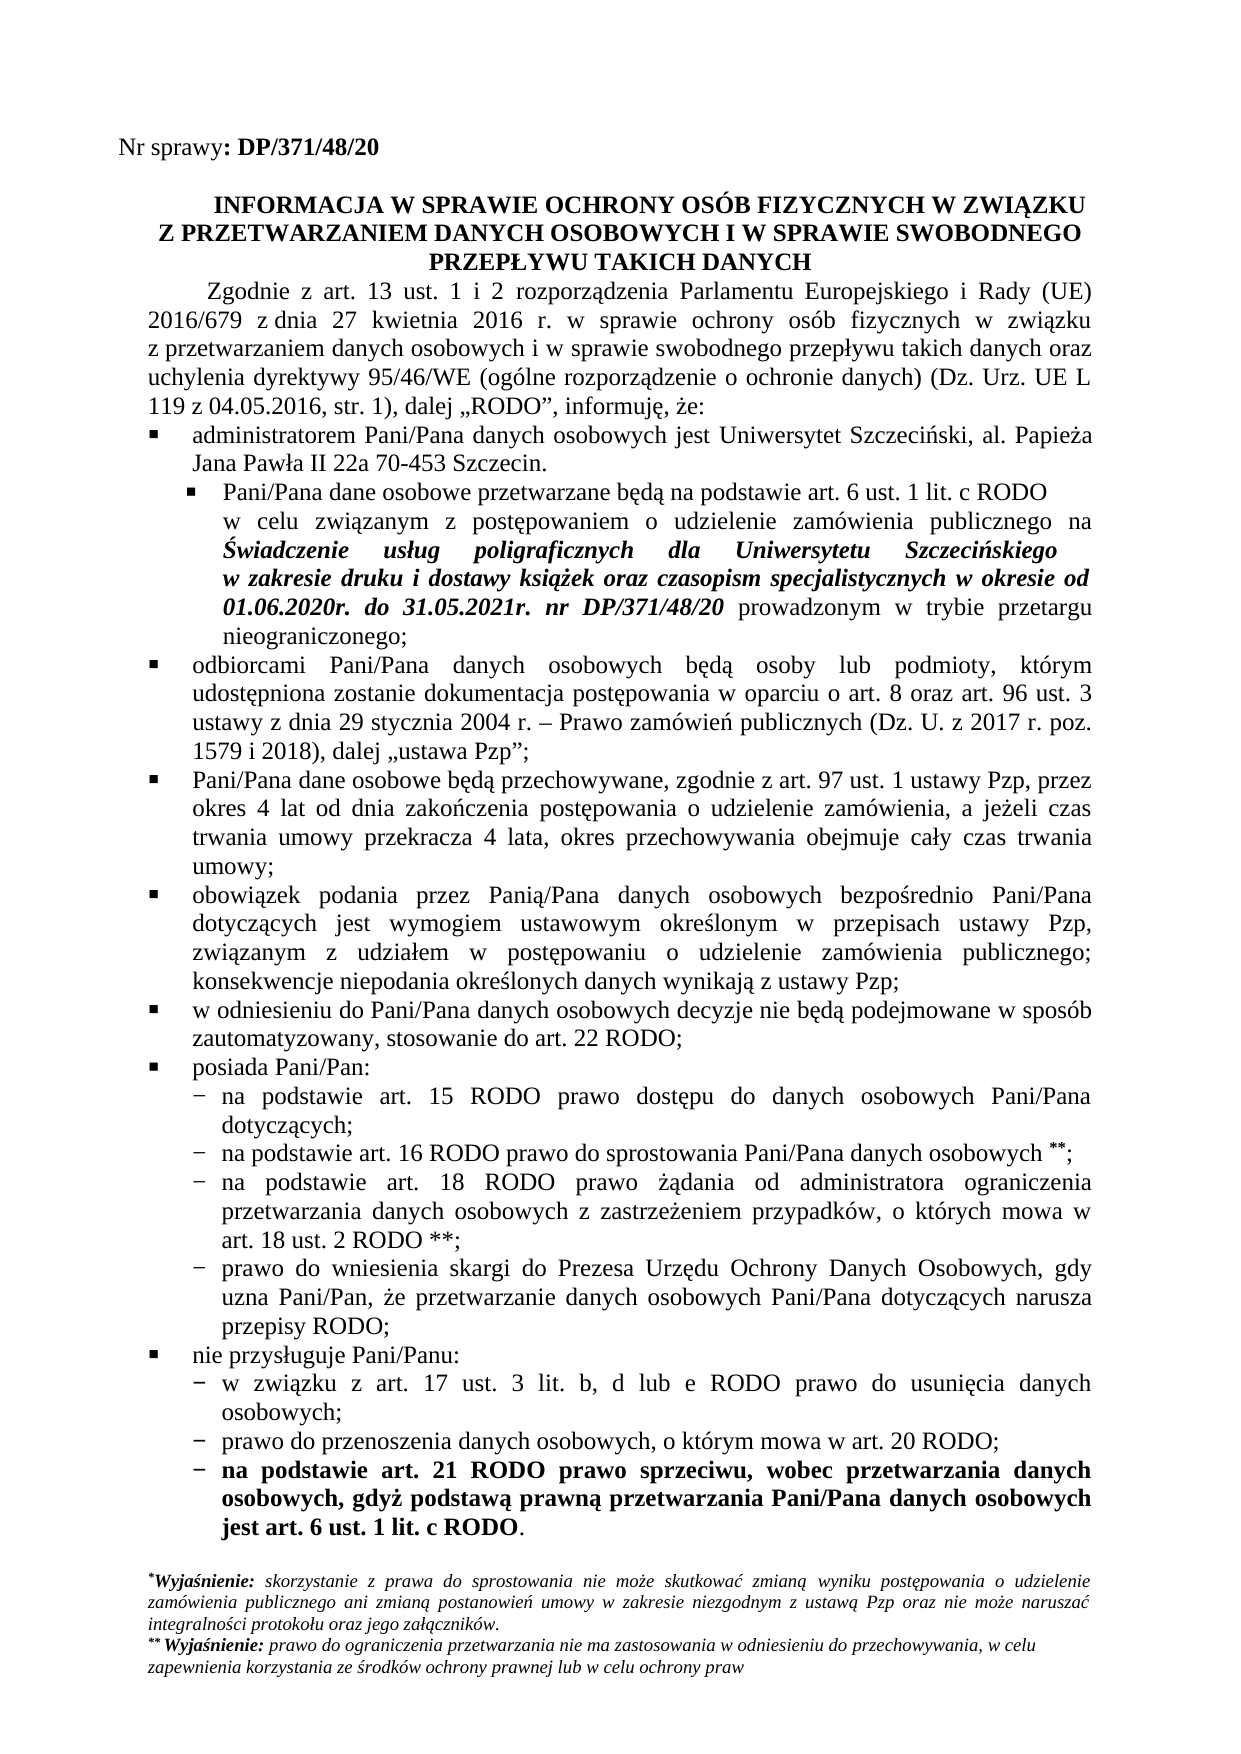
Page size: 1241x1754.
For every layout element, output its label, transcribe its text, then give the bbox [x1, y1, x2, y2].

list prawo do przenoszenia danych osobowych, o którym mowa w art. 20 RODO; [192, 1426, 1093, 1455]
list na podstawie art. 21 RODO prawo sprzeciwu, wobec przetwarzania danych osobowych, gdyż podstawą prawną przetwarzania Pani/Pana danych osobowych jest art. 6 ust. 1 lit. c RODO. [192, 1455, 1093, 1541]
list na podstawie art. 18 RODO prawo żądania od administratora ograniczenia przetwarzania danych osobowych z zastrzeżeniem przypadków, o których mowa w art. 18 ust. 2 RODO **; [192, 1167, 1093, 1253]
list Pani/Pana dane osobowe przetwarzane będą na podstawie art. 6 ust. 1 lit. c RODO [185, 477, 1093, 506]
list *Wyjaśnienie: skorzystanie z prawa do sprostowania nie może skutkować zmianą wyniku postępowania o udzielenie zamówienia publicznego ani zmianą postanowień umowy w zakresie niezgodnym z ustawą Pzp oraz nie może naruszać integralności protokołu oraz jego załączników. [148, 1570, 1093, 1634]
text ** Wyjaśnienie: prawo do ograniczenia przetwarzania nie ma zastosowania w odniesieniu do przechowywania, w celu zapewnienia korzystania ze środków ochrony prawnej lub w celu ochrony praw [148, 1634, 1093, 1677]
list w celu związanym z postępowaniem o udzielenie zamówienia publicznego na Świadczenie usług poligraficznych dla Uniwersytetu Szczecińskiego w zakresie druku i dostawy książek oraz czasopism specjalistycznych w okresie od 01.06.2020r. do 31.05.2021r. nr DP/371/48/20 prowadzonym w trybie przetargu nieograniczonego; [223, 506, 1093, 650]
list administratorem Pani/Pana danych osobowych jest Uniwersytet Szczeciński, al. Papieża Jana Pawła II 22a 70-453 Szczecin. [148, 420, 1093, 477]
list w odniesieniu do Pani/Pana danych osobowych decyzje nie będą podejmowane w sposób zautomatyzowany, stosowanie do art. 22 RODO; [148, 995, 1093, 1052]
list odbiorcami Pani/Pana danych osobowych będą osoby lub podmioty, którym udostępniona zostanie dokumentacja postępowania w oparciu o art. 8 oraz art. 96 ust. 3 ustawy z dnia 29 stycznia 2004 r. – Prawo zamówień publicznych (Dz. U. z 2017 r. poz. 1579 i 2018), dalej „ustawa Pzp”; [148, 650, 1093, 765]
list nie przysługuje Pani/Panu: [148, 1340, 1093, 1368]
list obowiązek podania przez Panią/Pana danych osobowych bezpośrednio Pani/Pana dotyczących jest wymogiem ustawowym określonym w przepisach ustawy Pzp, związanym z udziałem w postępowaniu o udzielenie zamówienia publicznego; konsekwencje niepodania określonych danych wynikają z ustawy Pzp; [148, 880, 1093, 995]
list prawo do wniesienia skargi do Prezesa Urzędu Ochrony Danych Osobowych, gdy uzna Pani/Pan, że przetwarzanie danych osobowych Pani/Pana dotyczących narusza przepisy RODO; [192, 1253, 1093, 1340]
list na podstawie art. 15 RODO prawo dostępu do danych osobowych Pani/Pana dotyczących; [192, 1081, 1093, 1138]
text Nr sprawy: DP/371/48/20 [118, 132, 1093, 161]
list na podstawie art. 16 RODO prawo do sprostowania Pani/Pana danych osobowych **; [192, 1138, 1093, 1167]
list posiada Pani/Pan: [148, 1052, 1093, 1081]
text INFORMACJA W SPRAWIE OCHRONY OSÓB FIZYCZNYCH W ZWIĄZKU Z PRZETWARZANIEM DANYCH OSOBOWYCH I W SPRAWIE SWOBODNEGO PRZEPŁYWU TAKICH DANYCH [148, 190, 1093, 276]
list Pani/Pana dane osobowe będą przechowywane, zgodnie z art. 97 ust. 1 ustawy Pzp, przez okres 4 lat od dnia zakończenia postępowania o udzielenie zamówienia, a jeżeli czas trwania umowy przekracza 4 lata, okres przechowywania obejmuje cały czas trwania umowy; [148, 765, 1093, 880]
text Zgodnie z art. 13 ust. 1 i 2 rozporządzenia Parlamentu Europejskiego i Rady (UE) 2016/679 z dnia 27 kwietnia 2016 r. w sprawie ochrony osób fizycznych w związku z przetwarzaniem danych osobowych i w sprawie swobodnego przepływu takich danych oraz uchylenia dyrektywy 95/46/WE (ogólne rozporządzenie o ochronie danych) (Dz. Urz. UE L 119 z 04.05.2016, str. 1), dalej „RODO”, informuję, że: [148, 276, 1093, 420]
list w związku z art. 17 ust. 3 lit. b, d lub e RODO prawo do usunięcia danych osobowych; [192, 1368, 1093, 1426]
